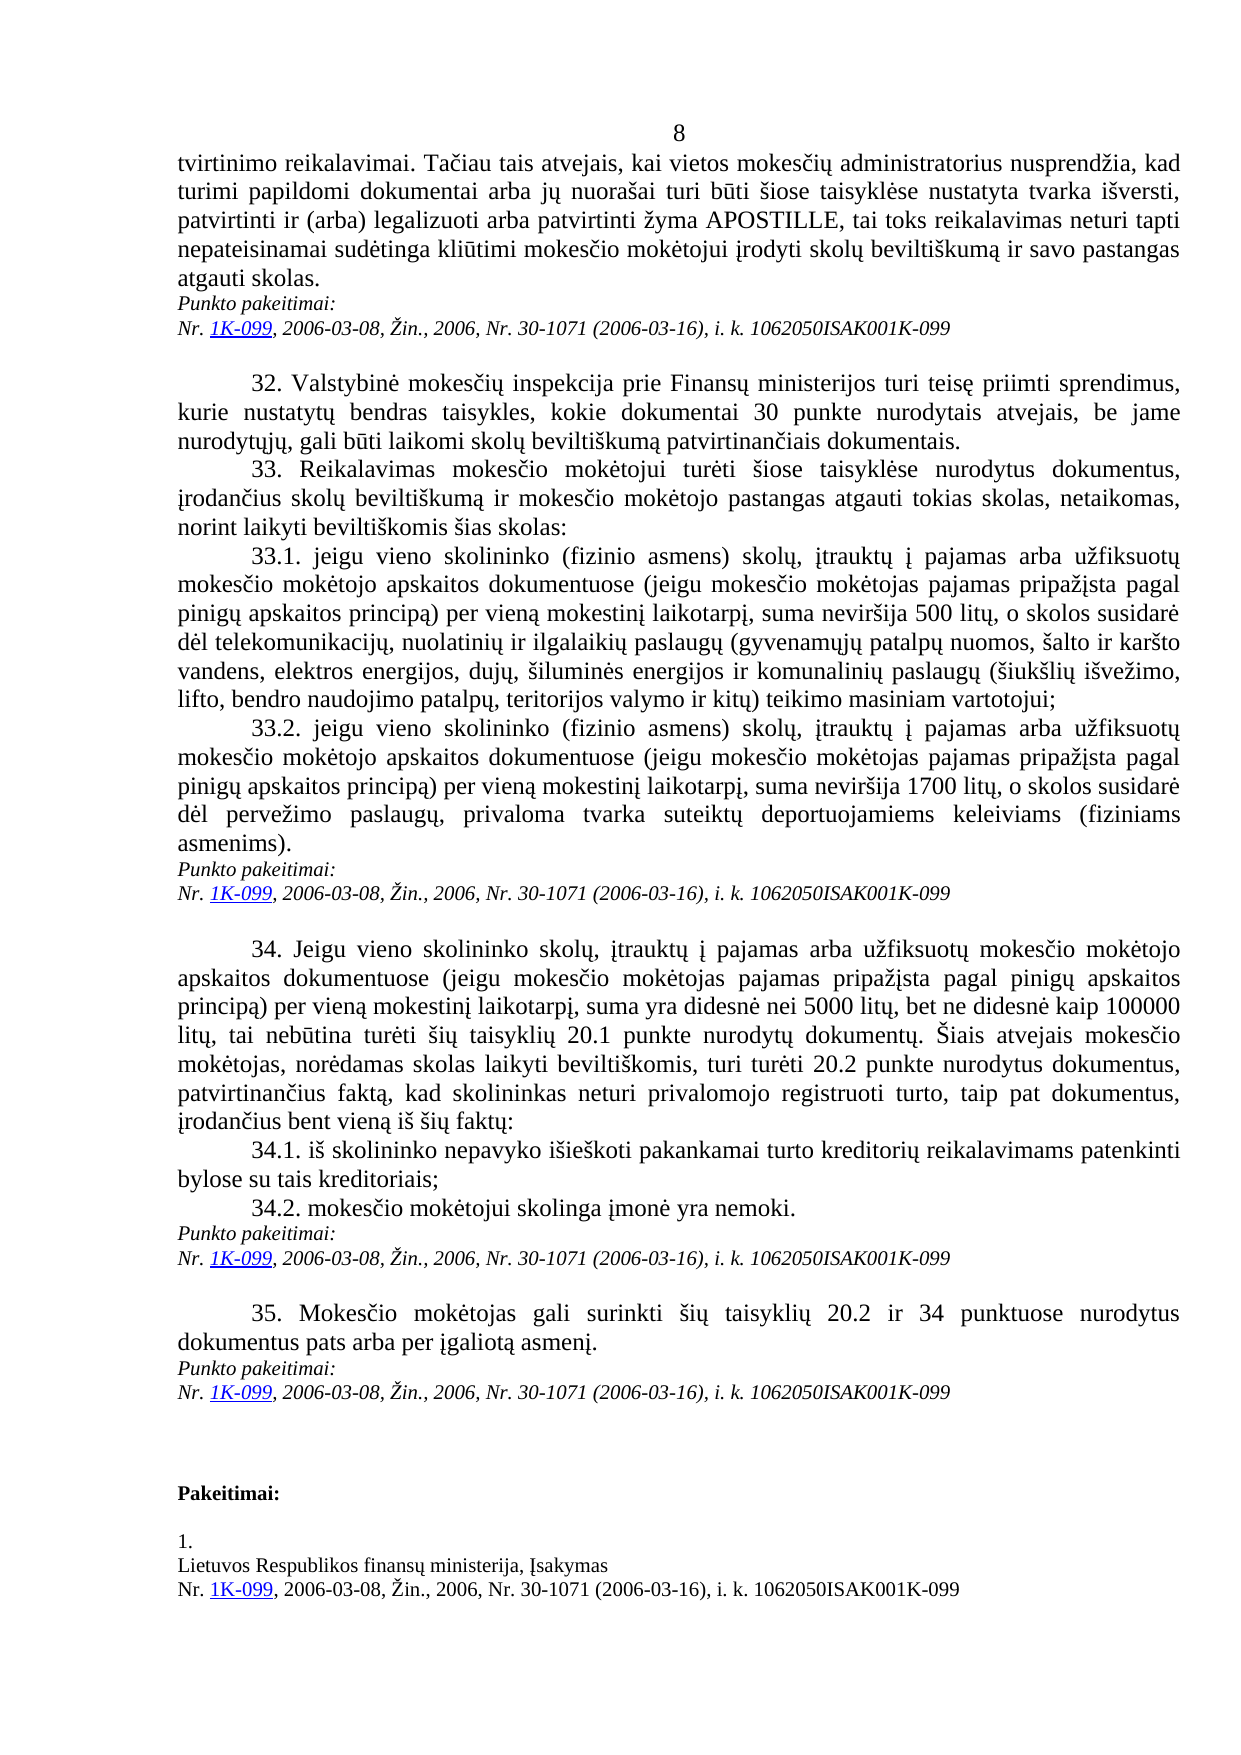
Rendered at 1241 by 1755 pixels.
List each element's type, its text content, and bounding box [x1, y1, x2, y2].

text 33.2. jeigu vieno skolininko (fizinio asmens) skolų, įtrauktų į pajamas arba užfiksuotų mokesčio mokėtojo apskaitos dokumentuose (jeigu mokesčio mokėtojas pajamas pripažįsta pagal pinigų apskaitos principą) per vieną mokestinį laikotarpį, suma neviršija 1700 litų, o skolos susidarė dėl pervežimo paslaugų, privaloma tvarka suteiktų deportuojamiems keleiviams (fiziniams asmenims). [177, 713, 1181, 857]
text Nr. 1K-099, 2006-03-08, Žin., 2006, Nr. 30-1071 (2006-03-16), i. k. 1062050ISAK001K-099 [177, 315, 1181, 339]
text tvirtinimo reikalavimai. Tačiau tais atvejais, kai vietos mokesčių administratorius nusprendžia, kad turimi papildomi dokumentai arba jų nuorašai turi būti šiose taisyklėse nustatyta tvarka išversti, patvirtinti ir (arba) legalizuoti arba patvirtinti žyma APOSTILLE, tai toks reikalavimas neturi tapti nepateisinamai sudėtinga kliūtimi mokesčio mokėtojui įrodyti skolų beviltiškumą ir savo pastangas atgauti skolas. [177, 148, 1181, 291]
text Punkto pakeitimai: [177, 857, 1181, 881]
text Nr. 1K-099, 2006-03-08, Žin., 2006, Nr. 30-1071 (2006-03-16), i. k. 1062050ISAK001K-099 [177, 1380, 1181, 1404]
text Punkto pakeitimai: [177, 1221, 1181, 1245]
text Nr. 1K-099, 2006-03-08, Žin., 2006, Nr. 30-1071 (2006-03-16), i. k. 1062050ISAK001K-099 [177, 1577, 1181, 1601]
text 33. Reikalavimas mokesčio mokėtojui turėti šiose taisyklėse nurodytus dokumentus, įrodančius skolų beviltiškumą ir mokesčio mokėtojo pastangas atgauti tokias skolas, netaikomas, norint laikyti beviltiškomis šias skolas: [177, 454, 1181, 541]
text 1. [177, 1529, 1181, 1553]
text 32. Valstybinė mokesčių inspekcija prie Finansų ministerijos turi teisę priimti sprendimus, kurie nustatytų bendras taisykles, kokie dokumentai 30 punkte nurodytais atvejais, be jame nurodytųjų, gali būti laikomi skolų beviltiškumą patvirtinančiais dokumentais. [177, 368, 1181, 454]
text 34. Jeigu vieno skolininko skolų, įtrauktų į pajamas arba užfiksuotų mokesčio mokėtojo apskaitos dokumentuose (jeigu mokesčio mokėtojas pajamas pripažįsta pagal pinigų apskaitos principą) per vieną mokestinį laikotarpį, suma yra didesnė nei 5000 litų, bet ne didesnė kaip 100000 litų, tai nebūtina turėti šių taisyklių 20.1 punkte nurodytų dokumentų. Šiais atvejais mokesčio mokėtojas, norėdamas skolas laikyti beviltiškomis, turi turėti 20.2 punkte nurodytus dokumentus, patvirtinančius faktą, kad skolininkas neturi privalomojo registruoti turto, taip pat dokumentus, įrodančius bent vieną iš šių faktų: [177, 934, 1181, 1135]
text 33.1. jeigu vieno skolininko (fizinio asmens) skolų, įtrauktų į pajamas arba užfiksuotų mokesčio mokėtojo apskaitos dokumentuose (jeigu mokesčio mokėtojas pajamas pripažįsta pagal pinigų apskaitos principą) per vieną mokestinį laikotarpį, suma neviršija 500 litų, o skolos susidarė dėl telekomunikacijų, nuolatinių ir ilgalaikių paslaugų (gyvenamųjų patalpų nuomos, šalto ir karšto vandens, elektros energijos, dujų, šiluminės energijos ir komunalinių paslaugų (šiukšlių išvežimo, lifto, bendro naudojimo patalpų, teritorijos valymo ir kitų) teikimo masiniam vartotojui; [177, 541, 1181, 713]
text Pakeitimai: [177, 1481, 1181, 1505]
text Nr. 1K-099, 2006-03-08, Žin., 2006, Nr. 30-1071 (2006-03-16), i. k. 1062050ISAK001K-099 [177, 881, 1181, 905]
text 34.1. iš skolininko nepavyko išieškoti pakankamai turto kreditorių reikalavimams patenkinti bylose su tais kreditoriais; [177, 1135, 1181, 1193]
text 35. Mokesčio mokėtojas gali surinkti šių taisyklių 20.2 ir 34 punktuose nurodytus dokumentus pats arba per įgaliotą asmenį. [177, 1298, 1181, 1356]
text Lietuvos Respublikos finansų ministerija, Įsakymas [177, 1553, 1181, 1577]
text Punkto pakeitimai: [177, 1356, 1181, 1380]
text Nr. 1K-099, 2006-03-08, Žin., 2006, Nr. 30-1071 (2006-03-16), i. k. 1062050ISAK001K-099 [177, 1245, 1181, 1269]
text 34.2. mokesčio mokėtojui skolinga įmonė yra nemoki. [177, 1193, 1181, 1221]
text Punkto pakeitimai: [177, 291, 1181, 315]
